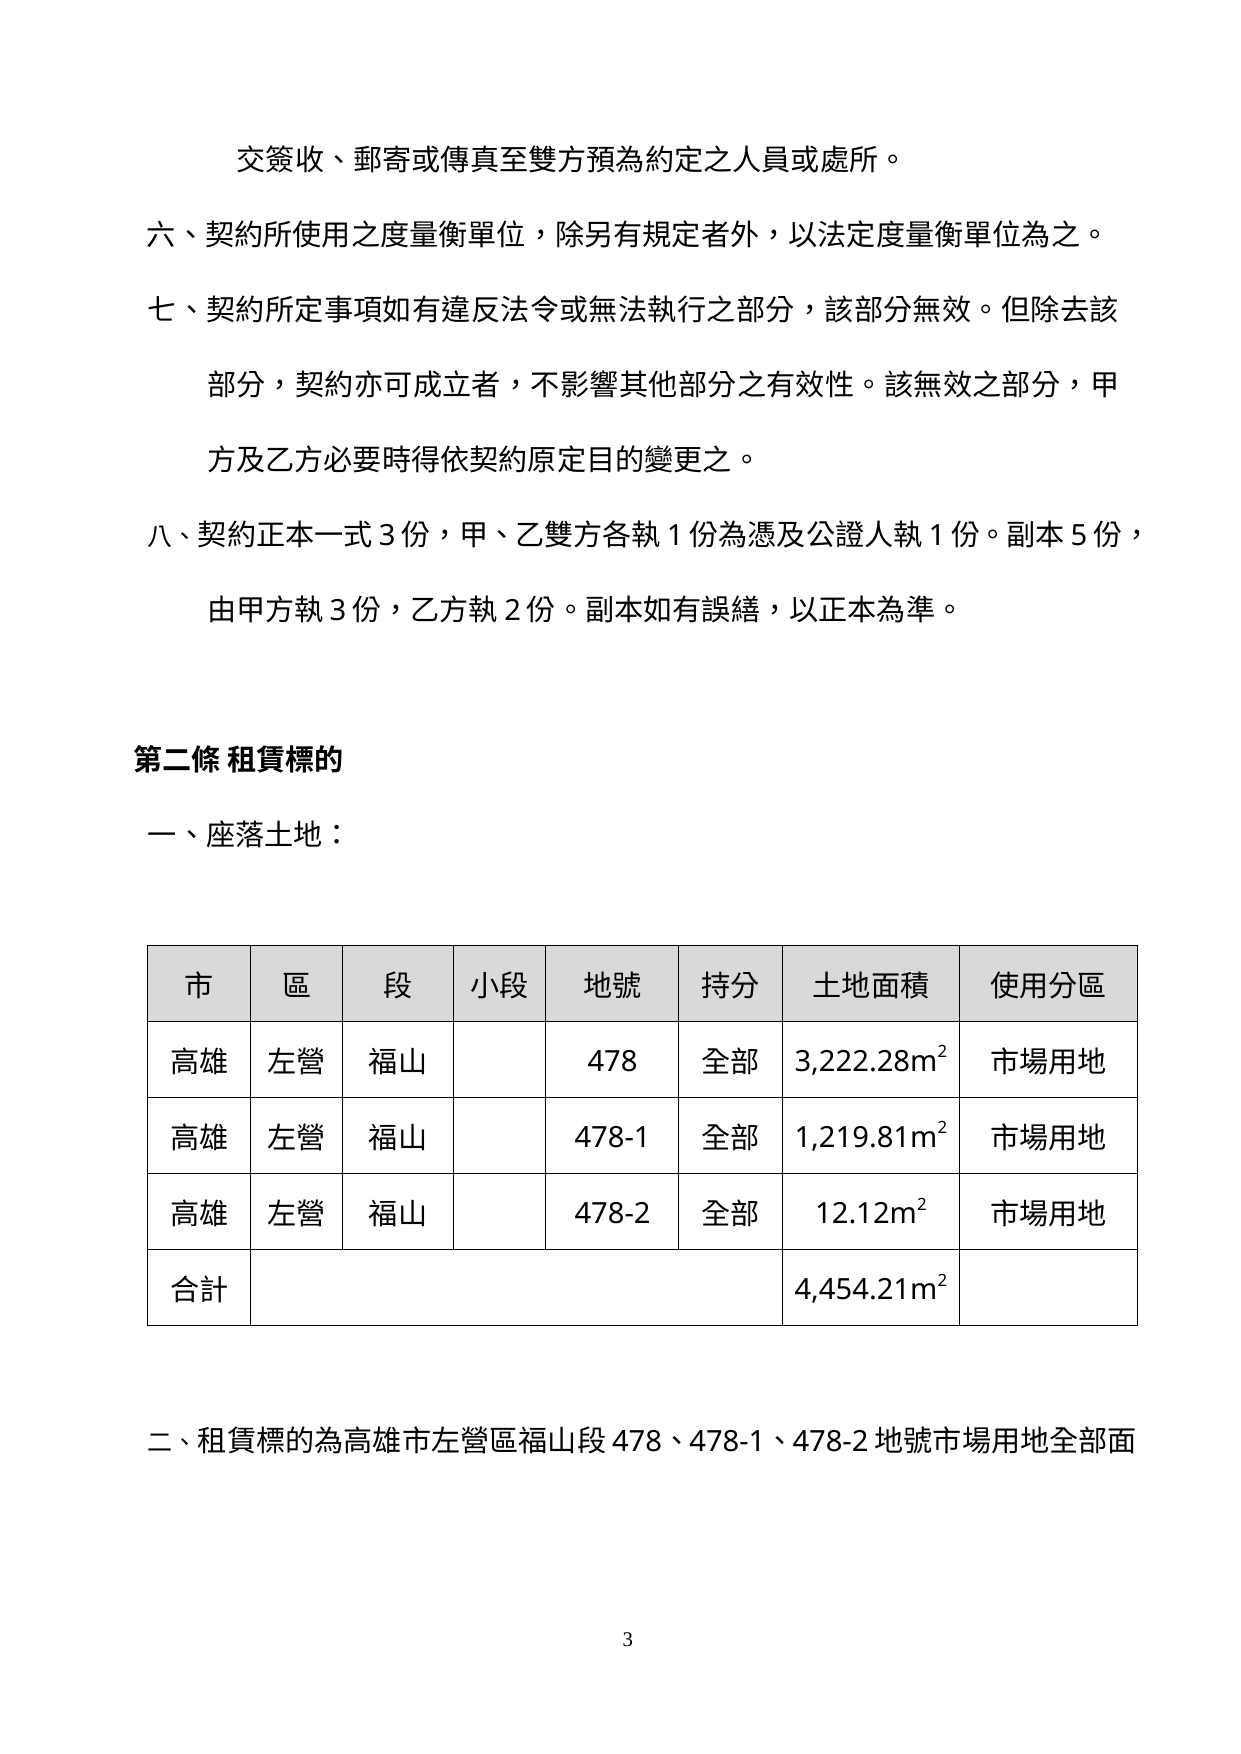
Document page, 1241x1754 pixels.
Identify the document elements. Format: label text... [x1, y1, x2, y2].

text 第二條 租賃標的 [133, 720, 1122, 795]
table_header 持分 [679, 946, 782, 1021]
table_header 區 [251, 946, 342, 1021]
table_cell 全部 [679, 1098, 782, 1173]
table_cell 市場用地 [960, 1174, 1137, 1249]
table_cell 福山 [343, 1022, 453, 1097]
table_cell [454, 1098, 545, 1173]
table_header 使用分區 [960, 946, 1137, 1021]
table_cell 市場用地 [960, 1022, 1137, 1097]
list 契約所定事項如有違反法令或無法執行之部分，該部分無效。但除去該部分，契約亦可成立者，不影響其他部分之有效性。該無效之部分，甲方及乙方必要時得依契約原定目的變更之。 [148, 270, 1122, 495]
table_cell 478 [546, 1022, 678, 1097]
table_header 土地面積 [783, 946, 959, 1021]
table_header 地號 [546, 946, 678, 1021]
table_header 市 [148, 946, 250, 1021]
table_cell 左營 [251, 1022, 342, 1097]
table_cell 1,219.81m2 [783, 1098, 959, 1173]
table_cell 左營 [251, 1174, 342, 1249]
list 交簽收、郵寄或傳真至雙方預為約定之人員或處所。 [177, 120, 1122, 195]
table_cell [960, 1250, 1137, 1325]
list 契約所使用之度量衡單位，除另有規定者外，以法定度量衡單位為之。 [147, 195, 1122, 270]
list 契約正本一式3份，甲、乙雙方各執1份為憑及公證人執1份。副本5份，由甲方執3份，乙方執 2份。副本如有誤繕，以正本為準。 [148, 495, 1122, 645]
table_cell 478-1 [546, 1098, 678, 1173]
table_cell 市場用地 [960, 1098, 1137, 1173]
table_cell 全部 [679, 1174, 782, 1249]
table_cell 4,454.21m2 [783, 1250, 959, 1325]
table_cell 左營 [251, 1098, 342, 1173]
table_cell [454, 1174, 545, 1249]
table_cell 合計 [148, 1250, 250, 1325]
table_cell [454, 1022, 545, 1097]
table_cell 3,222.28m2 [783, 1022, 959, 1097]
table_cell 福山 [343, 1174, 453, 1249]
list 租賃標的為高雄市左營區福山段478、478-1、478-2地號市場用地全部面積區域。 [133, 1401, 1122, 1476]
table_cell 12.12m2 [783, 1174, 959, 1249]
table_cell 高雄 [148, 1098, 250, 1173]
list 座落土地： [148, 795, 1122, 870]
table_cell 高雄 [148, 1174, 250, 1249]
table_cell 478-2 [546, 1174, 678, 1249]
table_header 小段 [454, 946, 545, 1021]
table_cell 高雄 [148, 1022, 250, 1097]
table_cell 全部 [679, 1022, 782, 1097]
table_header 段 [343, 946, 453, 1021]
table_cell [251, 1250, 782, 1325]
table_cell 福山 [343, 1098, 453, 1173]
